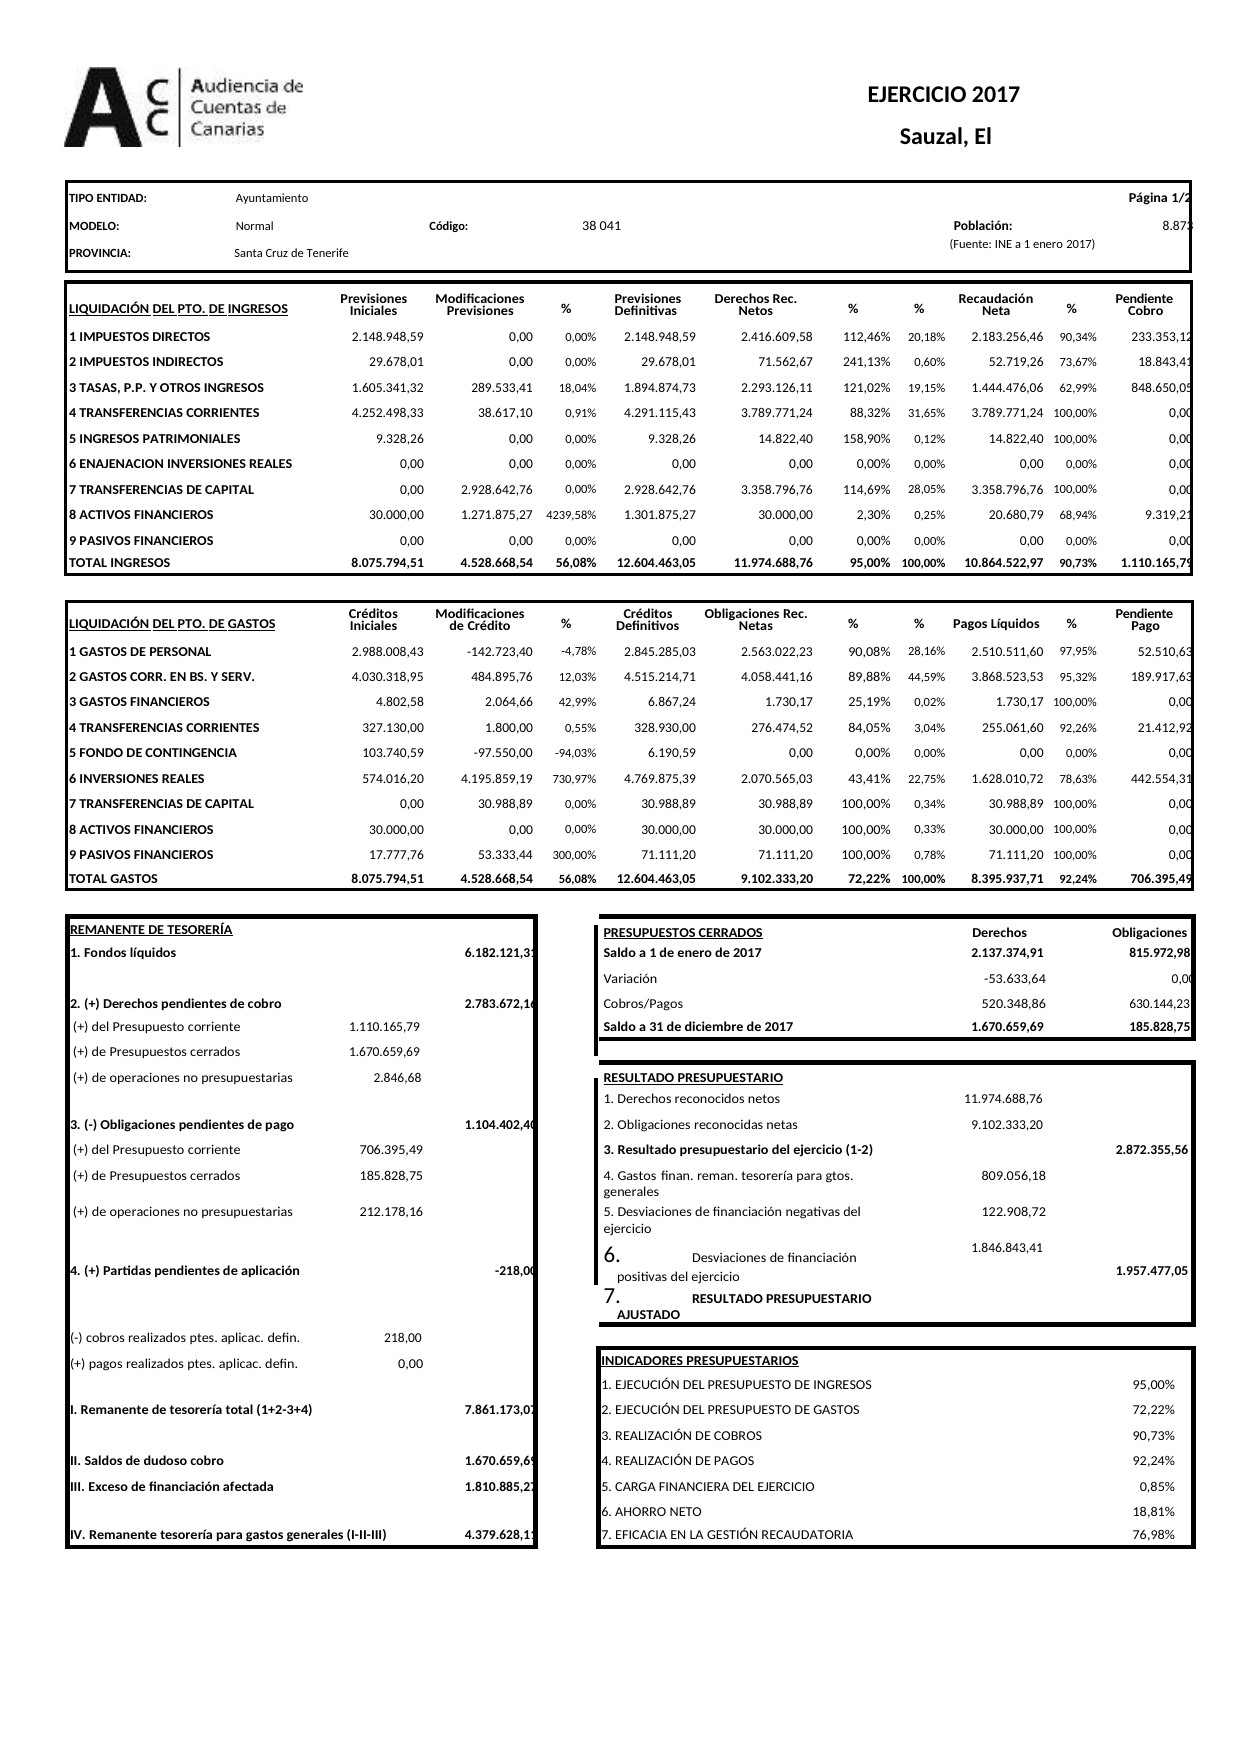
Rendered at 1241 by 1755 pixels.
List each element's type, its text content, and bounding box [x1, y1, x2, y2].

table_cell 84,05% [826, 716, 902, 741]
table_cell 0,00% [534, 818, 598, 843]
table_cell [903, 1138, 1048, 1163]
table_cell 4. Gastos finan. reman. tesorería para gtos. generales [599, 1164, 903, 1200]
table_cell [599, 1327, 903, 1346]
table_cell -4,78% [534, 640, 598, 665]
table_cell (+) de operaciones no presupuestarias 212.178,16 [70, 1200, 426, 1236]
table_cell Normal [191, 211, 327, 236]
table_cell [538, 1424, 596, 1449]
table_cell 18,81% [1048, 1500, 1191, 1524]
text Sauzal, El [37, 121, 992, 151]
table_cell -94,03% [534, 741, 598, 767]
table_cell 0,00 [327, 452, 425, 477]
table_cell 71.111,20 [947, 843, 1047, 868]
table_cell 0,00% [537, 478, 604, 503]
table_cell [538, 1322, 599, 1346]
table_cell [1048, 1087, 1191, 1113]
table_cell 3. REALIZACIÓN DE COBROS [601, 1424, 903, 1449]
table_cell 20,18% [894, 325, 946, 350]
table_cell 8.075.794,51 [327, 868, 425, 888]
table_cell 38.617,10 [425, 401, 537, 427]
table_cell 0,85% [1048, 1474, 1191, 1500]
table_cell 9.102.333,20 [712, 868, 826, 888]
table_cell Población: [712, 211, 1046, 236]
table_cell 18,04% [537, 376, 604, 401]
table_header Página 1/2 [1046, 183, 1189, 211]
table_cell 1.846.843,41 [903, 1236, 1048, 1322]
table_cell 2.510.511,60 [947, 640, 1047, 665]
table_cell 103.740,59 [327, 741, 425, 767]
table_cell 520.348,86 [903, 992, 1048, 1017]
table_cell [538, 1060, 599, 1087]
table_cell 1.730,17 [947, 690, 1047, 716]
table_cell [426, 1346, 533, 1373]
table_cell 0,78% [902, 843, 947, 868]
table_cell 276.474,52 [712, 716, 826, 741]
table_cell 92,26% [1047, 716, 1103, 741]
table_cell 4. REALIZACIÓN DE PAGOS [601, 1449, 903, 1474]
table_cell 2.064,66 [425, 690, 534, 716]
table_cell 0,33% [902, 818, 947, 843]
table_cell 1.957.477,05 [1048, 1236, 1191, 1322]
table_cell [426, 1138, 533, 1163]
table_cell 100,00% [902, 868, 947, 888]
table_cell 2.148.948,59 [327, 325, 425, 350]
table_cell RESULTADO PRESUPUESTARIO [599, 1065, 903, 1087]
table_cell 1.444.476,06 [946, 376, 1046, 401]
table_cell [903, 1449, 1048, 1474]
table_cell 29.678,01 [327, 350, 425, 376]
table_cell [538, 1164, 594, 1200]
table_cell 9.328,26 [327, 427, 425, 452]
table_cell 114,69% [825, 478, 894, 503]
table_header [538, 914, 599, 941]
table_cell 9 PASIVOS FINANCIEROS [67, 529, 327, 554]
table_header [327, 183, 537, 211]
table_cell 30.000,00 [327, 818, 425, 843]
table_cell 42,99% [534, 690, 598, 716]
table_cell 9.102.333,20 [903, 1113, 1048, 1138]
table_cell 9.328,26 [604, 427, 712, 452]
table_cell 2.137.374,91 [903, 941, 1048, 967]
table_cell 4.528.668,54 [425, 554, 537, 572]
table_cell 90,73% [1046, 554, 1105, 572]
table_cell [426, 1017, 533, 1037]
table_cell Código: [327, 211, 537, 236]
table_cell 1.628.010,72 [947, 767, 1047, 792]
table_cell 0,00% [1046, 529, 1105, 554]
table_cell 72,22% [1048, 1398, 1191, 1423]
table_cell 100,00% [1047, 843, 1103, 868]
table_cell 8.873 [1046, 211, 1189, 236]
table_cell Cobros/Pagos [599, 992, 903, 1017]
table_cell 28,05% [894, 478, 946, 503]
table_cell (+) de operaciones no presupuestarias 2.846,68 [70, 1060, 426, 1087]
table_cell [426, 967, 533, 992]
table_cell [1048, 1327, 1194, 1346]
table_cell 0,00 [1103, 690, 1191, 716]
table_cell 2.845.285,03 [598, 640, 712, 665]
table_cell 2.783.672,16 [426, 992, 533, 1017]
table_cell 100,00% [826, 843, 902, 868]
table_cell 0,00% [902, 741, 947, 767]
table_cell 0,25% [894, 503, 946, 528]
table_cell 0,00% [537, 452, 604, 477]
table_cell 2.928.642,76 [425, 478, 537, 503]
table_cell 0,00 [947, 741, 1047, 767]
table_cell 3.358.796,76 [946, 478, 1046, 503]
table_cell 31,65% [894, 401, 946, 427]
table_cell [903, 1327, 1048, 1346]
table_cell [1048, 1113, 1191, 1138]
table_cell 4. (+) Partidas pendientes de aplicación [70, 1236, 426, 1322]
table_cell 112,46% [825, 325, 894, 350]
table_cell 5 FONDO DE CONTINGENCIA [68, 741, 327, 767]
table_cell 0,00% [534, 792, 598, 817]
table_cell 1. Fondos líquidos [70, 941, 426, 967]
table_cell 327.130,00 [327, 716, 425, 741]
table_cell 73,67% [1046, 350, 1105, 376]
table_cell [903, 1350, 1048, 1373]
table_cell 0,55% [534, 716, 598, 741]
table_cell 8.075.794,51 [327, 554, 425, 572]
table_cell TOTAL GASTOS [68, 868, 327, 888]
table_cell 14.822,40 [712, 427, 825, 452]
table_cell 484.895,76 [425, 665, 534, 690]
table_cell 4.058.441,16 [712, 665, 826, 690]
table_cell (+) de Presupuestos cerrados 185.828,75 [70, 1164, 426, 1200]
table_header LIQUIDACIÓN DEL PTO. DE GASTOS Créditos Modificaciones % Créditos Obligaciones Rec. % % Pagos Líquidos % Pendiente Iniciales de Crédito Definitivos Netas Pago [68, 603, 1191, 639]
table_header REMANENTE DE TESORERÍA [70, 919, 426, 941]
table_cell [538, 1138, 594, 1163]
table_cell [538, 1398, 596, 1423]
table_cell 1.730,17 [712, 690, 826, 716]
table_cell [1048, 1350, 1191, 1373]
table_cell 100,00% [1046, 478, 1105, 503]
table_cell 1.301.875,27 [604, 503, 712, 528]
table_cell [903, 1500, 1048, 1524]
table_cell 0,60% [894, 350, 946, 376]
table_cell 3 GASTOS FINANCIEROS [68, 690, 327, 716]
table_cell 30.000,00 [712, 818, 826, 843]
table_cell 1. EJECUCIÓN DEL PRESUPUESTO DE INGRESOS [601, 1373, 903, 1398]
table_cell 3.358.796,76 [712, 478, 825, 503]
table_cell 4 TRANSFERENCIAS CORRIENTES [67, 401, 327, 427]
table_cell 95,00% [825, 554, 894, 572]
table_cell 21.412,92 [1103, 716, 1191, 741]
table_cell 300,00% [534, 843, 598, 868]
table_cell 1.271.875,27 [425, 503, 537, 528]
table_cell [903, 1474, 1048, 1500]
table_cell 809.056,18 [903, 1164, 1048, 1200]
table_cell 4.528.668,54 [425, 868, 534, 888]
table_cell 100,00% [826, 792, 902, 817]
table_cell 100,00% [826, 818, 902, 843]
table_cell [538, 1087, 594, 1113]
table_cell 0,00% [537, 529, 604, 554]
table_cell 0,00 [1103, 818, 1191, 843]
table_cell 2. Obligaciones reconocidas netas [599, 1113, 903, 1138]
table_header LIQUIDACIÓN DEL PTO. DE INGRESOS Previsiones Modificaciones % Previsiones Derechos Rec. % % Recaudación % Pendiente Iniciales Previsiones Definitivas Netos Neta Cobro [67, 284, 1190, 325]
table_cell 0,00 [1105, 452, 1190, 477]
table_cell 0,00 [712, 452, 825, 477]
table_cell 0,00% [537, 350, 604, 376]
table_cell 4.291.115,43 [604, 401, 712, 427]
table_cell 1.670.659,69 [903, 1017, 1048, 1037]
table_cell [426, 1087, 533, 1113]
table_cell INDICADORES PRESUPUESTARIOS [601, 1350, 903, 1373]
table_cell 848.650,05 [1105, 376, 1190, 401]
table_cell [538, 1346, 596, 1373]
table_cell 4.379.628,11 [426, 1525, 533, 1544]
table_cell [426, 1200, 533, 1236]
table_cell 30.988,89 [425, 792, 534, 817]
table_cell [1048, 1065, 1191, 1087]
table_cell 0,00 [1048, 967, 1191, 992]
table_cell 1.110.165,79 [1105, 554, 1190, 572]
table_cell [426, 1322, 533, 1346]
table_cell [538, 1500, 596, 1524]
table_cell (+) del Presupuesto corriente 706.395,49 [70, 1138, 426, 1163]
table_cell 30.000,00 [947, 818, 1047, 843]
table_cell 20.680,79 [946, 503, 1046, 528]
table_cell 22,75% [902, 767, 947, 792]
table_cell 0,00 [712, 529, 825, 554]
table_cell 12.604.463,05 [604, 554, 712, 572]
table_cell [1048, 1164, 1191, 1200]
table_cell 3. (-) Obligaciones pendientes de pago [70, 1113, 426, 1138]
table_cell 442.554,31 [1103, 767, 1191, 792]
table_header Derechos [903, 919, 1048, 941]
table_cell 0,00 [1103, 792, 1191, 817]
table_cell Desviaciones de financiación positivas del ejercicio RESULTADO PRESUPUESTARIO AJUSTADO [599, 1236, 903, 1322]
table_cell -142.723,40 [425, 640, 534, 665]
table_cell 100,00% [1047, 818, 1103, 843]
table_cell 121,02% [825, 376, 894, 401]
table_cell 0,00% [537, 325, 604, 350]
table_cell [70, 1087, 426, 1113]
table_cell 1.605.341,32 [327, 376, 425, 401]
table_cell 7. EFICACIA EN LA GESTIÓN RECAUDATORIA [601, 1525, 903, 1544]
table_cell (+) del Presupuesto corriente 1.110.165,79 [70, 1017, 426, 1037]
table_cell 29.678,01 [604, 350, 712, 376]
table_cell 0,00% [894, 529, 946, 554]
table_cell (+) pagos realizados ptes. aplicac. defin. 0,00 [70, 1346, 426, 1373]
table_cell [538, 1017, 594, 1037]
table_cell 4239,58% [537, 503, 604, 528]
table_cell 0,00 [425, 350, 537, 376]
table_cell MODELO: [68, 211, 191, 236]
table_cell 4.769.875,39 [598, 767, 712, 792]
table_cell 90,73% [1048, 1424, 1191, 1449]
table_cell 2.070.565,03 [712, 767, 826, 792]
table_cell 7 TRANSFERENCIAS DE CAPITAL [68, 792, 327, 817]
table_cell 0,00 [425, 452, 537, 477]
table_cell 1 GASTOS DE PERSONAL [68, 640, 327, 665]
table_cell 328.930,00 [598, 716, 712, 741]
table_cell Saldo a 1 de enero de 2017 [599, 941, 903, 967]
table_cell 2.928.642,76 [604, 478, 712, 503]
table_cell II. Saldos de dudoso cobro [70, 1449, 426, 1474]
table_cell 0,00% [1046, 452, 1105, 477]
table_cell 2. (+) Derechos pendientes de cobro [70, 992, 426, 1017]
table_cell 706.395,49 [1103, 868, 1191, 888]
table_cell 30.988,89 [947, 792, 1047, 817]
table_cell 0,34% [902, 792, 947, 817]
table_cell 3.789.771,24 [712, 401, 825, 427]
table_cell [538, 1474, 596, 1500]
table_cell 0,00 [327, 478, 425, 503]
table_cell 7 TRANSFERENCIAS DE CAPITAL [67, 478, 327, 503]
table_cell 97,95% [1047, 640, 1103, 665]
table_cell 92,24% [1048, 1449, 1191, 1474]
table_cell 1. Derechos reconocidos netos [599, 1087, 903, 1113]
table_cell 3.868.523,53 [947, 665, 1047, 690]
table_cell 1.800,00 [425, 716, 534, 741]
table_cell 0,00 [1105, 529, 1190, 554]
table_cell [538, 1113, 594, 1138]
table_cell 100,00% [1046, 427, 1105, 452]
table_cell 815.972,98 [1048, 941, 1191, 967]
table_cell 30.000,00 [327, 503, 425, 528]
table_cell 0,00% [825, 529, 894, 554]
table_cell 76,98% [1048, 1525, 1191, 1544]
table_cell 71.111,20 [712, 843, 826, 868]
table_cell 0,00% [537, 427, 604, 452]
table_cell 0,00 [425, 529, 537, 554]
table_cell [903, 1525, 1048, 1544]
table_cell [70, 1424, 426, 1449]
table_cell [426, 1060, 533, 1087]
table_cell 62,99% [1046, 376, 1105, 401]
table_cell 10.864.522,97 [946, 554, 1046, 572]
table_cell 0,12% [894, 427, 946, 452]
table_cell 233.353,12 [1105, 325, 1190, 350]
table_cell 0,00 [425, 818, 534, 843]
table_cell 3,04% [902, 716, 947, 741]
table_cell (-) cobros realizados ptes. aplicac. defin. 218,00 [70, 1322, 426, 1346]
table_cell Variación [599, 967, 903, 992]
table_cell 4.030.318,95 [327, 665, 425, 690]
table_cell [903, 1398, 1048, 1423]
table_cell 95,32% [1047, 665, 1103, 690]
table_cell 574.016,20 [327, 767, 425, 792]
table_cell -218,00 [426, 1236, 533, 1322]
table_cell 1 IMPUESTOS DIRECTOS [67, 325, 327, 350]
table_cell 0,00 [604, 452, 712, 477]
table_cell 122.908,72 [903, 1200, 1048, 1236]
table_cell [1048, 1041, 1194, 1060]
table_cell 25,19% [826, 690, 902, 716]
table_cell 0,00 [712, 741, 826, 767]
table_cell 18.843,41 [1105, 350, 1190, 376]
table_cell 0,00 [1103, 843, 1191, 868]
table_cell 5. CARGA FINANCIERA DEL EJERCICIO [601, 1474, 903, 1500]
table_cell 2.988.008,43 [327, 640, 425, 665]
table_cell 68,94% [1046, 503, 1105, 528]
table_cell [903, 1373, 1048, 1398]
table_cell 44,59% [902, 665, 947, 690]
table_cell 95,00% [1048, 1373, 1191, 1398]
table_cell [70, 1373, 426, 1398]
table_cell 71.562,67 [712, 350, 825, 376]
table_cell 0,00% [1047, 741, 1103, 767]
table_cell 2 IMPUESTOS INDIRECTOS [67, 350, 327, 376]
table_cell 6.190,59 [598, 741, 712, 767]
table_cell [538, 1037, 599, 1060]
table_cell 0,00 [946, 529, 1046, 554]
table_cell 0,00 [604, 529, 712, 554]
table_cell [426, 1037, 533, 1060]
table_cell 3 TASAS, P.P. Y OTROS INGRESOS [67, 376, 327, 401]
table_cell 30.000,00 [598, 818, 712, 843]
table_cell 43,41% [826, 767, 902, 792]
table_cell 6.867,24 [598, 690, 712, 716]
table_cell 2.148.948,59 [604, 325, 712, 350]
table_cell [426, 1500, 533, 1524]
table_cell 12,03% [534, 665, 598, 690]
table_cell 255.061,60 [947, 716, 1047, 741]
table_cell [903, 1065, 1048, 1087]
table_header Obligaciones [1048, 919, 1191, 941]
table_cell 9.319,21 [1105, 503, 1190, 528]
table_cell 2.416.609,58 [712, 325, 825, 350]
table_cell 189.917,63 [1103, 665, 1191, 690]
table_cell 8.395.937,71 [947, 868, 1047, 888]
table_cell [538, 1236, 599, 1322]
table_cell 1.894.874,73 [604, 376, 712, 401]
table_cell 1.104.402,40 [426, 1113, 533, 1138]
table_cell 14.822,40 [946, 427, 1046, 452]
table_cell IV. Remanente tesorería para gastos generales (I-II-III) [70, 1525, 426, 1544]
table_cell 100,00% [894, 554, 946, 572]
table_cell 0,00 [1105, 401, 1190, 427]
table_cell 1.810.885,27 [426, 1474, 533, 1500]
table_cell 72,22% [826, 868, 902, 888]
table_cell 6 ENAJENACION INVERSIONES REALES [67, 452, 327, 477]
table_cell 2.293.126,11 [712, 376, 825, 401]
table_cell 5. Desviaciones de financiación negativas del ejercicio [599, 1200, 903, 1236]
table_cell -53.633,64 [903, 967, 1048, 992]
table_cell I. Remanente de tesorería total (1+2-3+4) [70, 1398, 426, 1423]
table_cell 100,00% [1047, 690, 1103, 716]
table_cell 2.183.256,46 [946, 325, 1046, 350]
table_cell TOTAL INGRESOS [67, 554, 327, 572]
table_cell 92,24% [1047, 868, 1103, 888]
table_header PRESUPUESTOS CERRADOS [599, 919, 903, 941]
table_cell 100,00% [1046, 401, 1105, 427]
text EJERCICIO 2017 [865, 79, 1022, 108]
table_cell 89,88% [826, 665, 902, 690]
table_cell 56,08% [534, 868, 598, 888]
table_cell 30.988,89 [598, 792, 712, 817]
table_cell [599, 1041, 903, 1060]
table_cell 8 ACTIVOS FINANCIEROS [67, 503, 327, 528]
table_cell -97.550,00 [425, 741, 534, 767]
table_cell 28,16% [902, 640, 947, 665]
table_cell 88,32% [825, 401, 894, 427]
table_cell 630.144,23 [1048, 992, 1191, 1017]
table_header TIPO ENTIDAD: [68, 183, 191, 211]
table_cell Saldo a 31 de diciembre de 2017 [599, 1017, 903, 1037]
table_cell 0,00% [826, 741, 902, 767]
table_cell 9 PASIVOS FINANCIEROS [68, 843, 327, 868]
table_cell 6.182.121,31 [426, 941, 533, 967]
table_cell 6 INVERSIONES REALES [68, 767, 327, 792]
table_cell 6. AHORRO NETO [601, 1500, 903, 1524]
table_cell 0,00 [425, 325, 537, 350]
table_cell 78,63% [1047, 767, 1103, 792]
table_cell 0,00 [1105, 478, 1190, 503]
table_cell 0,00 [946, 452, 1046, 477]
table_cell [538, 941, 594, 967]
table_cell 52.510,63 [1103, 640, 1191, 665]
table_cell [426, 1424, 533, 1449]
table_cell 241,13% [825, 350, 894, 376]
table_cell 2,30% [825, 503, 894, 528]
table_cell 0,00 [1103, 741, 1191, 767]
table_cell 100,00% [1047, 792, 1103, 817]
table_cell 7.861.173,07 [426, 1398, 533, 1423]
table_cell [426, 1164, 533, 1200]
table_cell 289.533,41 [425, 376, 537, 401]
table_cell 90,08% [826, 640, 902, 665]
table_cell 4 TRANSFERENCIAS CORRIENTES [68, 716, 327, 741]
table_cell 158,90% [825, 427, 894, 452]
table_cell PROVINCIA: Santa Cruz de Tenerife (Fuente: INE a 1 enero 2017) [68, 236, 1189, 270]
table_cell [538, 992, 594, 1017]
table_cell 8 ACTIVOS FINANCIEROS [68, 818, 327, 843]
table_cell 0,00 [327, 529, 425, 554]
table_cell 0,00 [1105, 427, 1190, 452]
table_header [537, 183, 712, 211]
table_cell 185.828,75 [1048, 1017, 1191, 1037]
table_cell 4.802,58 [327, 690, 425, 716]
table_cell 38 041 [537, 211, 712, 236]
table_header [712, 183, 1046, 211]
table_cell [903, 1041, 1048, 1060]
table_cell 11.974.688,76 [712, 554, 825, 572]
table_cell [538, 1373, 596, 1398]
table_cell 2.563.022,23 [712, 640, 826, 665]
table_cell 2.872.355,56 [1048, 1138, 1191, 1163]
table_cell 56,08% [537, 554, 604, 572]
table_cell 2 GASTOS CORR. EN BS. Y SERV. [68, 665, 327, 690]
table_cell [70, 967, 426, 992]
table_cell 0,00% [894, 452, 946, 477]
table_cell 52.719,26 [946, 350, 1046, 376]
table_cell 90,34% [1046, 325, 1105, 350]
table_cell 30.000,00 [712, 503, 825, 528]
table_cell 0,02% [902, 690, 947, 716]
table_header [426, 919, 533, 941]
table_cell 12.604.463,05 [598, 868, 712, 888]
table_cell [538, 1449, 596, 1474]
table_cell 4.195.859,19 [425, 767, 534, 792]
table_cell 0,00% [825, 452, 894, 477]
table_cell 17.777,76 [327, 843, 425, 868]
table_cell 0,00 [425, 427, 537, 452]
table_cell 4.252.498,33 [327, 401, 425, 427]
table_cell [426, 1373, 533, 1398]
table_cell [70, 1500, 426, 1524]
table_cell 30.988,89 [712, 792, 826, 817]
table_cell 3. Resultado presupuestario del ejercicio (1-2) [599, 1138, 903, 1163]
table_cell [538, 1200, 594, 1236]
table_cell 0,00 [327, 792, 425, 817]
table_cell [903, 1424, 1048, 1449]
table_cell [1048, 1200, 1191, 1236]
table_cell III. Exceso de financiación afectada [70, 1474, 426, 1500]
table_cell [538, 1525, 596, 1544]
table_cell 0,91% [537, 401, 604, 427]
table_cell 4.515.214,71 [598, 665, 712, 690]
table_cell (+) de Presupuestos cerrados 1.670.659,69 [70, 1037, 426, 1060]
table_cell 53.333,44 [425, 843, 534, 868]
table_cell 2. EJECUCIÓN DEL PRESUPUESTO DE GASTOS [601, 1398, 903, 1423]
table_header Ayuntamiento [191, 183, 327, 211]
table_cell [538, 967, 594, 992]
table_cell 5 INGRESOS PATRIMONIALES [67, 427, 327, 452]
table_cell 11.974.688,76 [903, 1087, 1048, 1113]
table_cell 730,97% [534, 767, 598, 792]
table_cell 71.111,20 [598, 843, 712, 868]
table_cell 3.789.771,24 [946, 401, 1046, 427]
table_cell 19,15% [894, 376, 946, 401]
table_cell 1.670.659,69 [426, 1449, 533, 1474]
